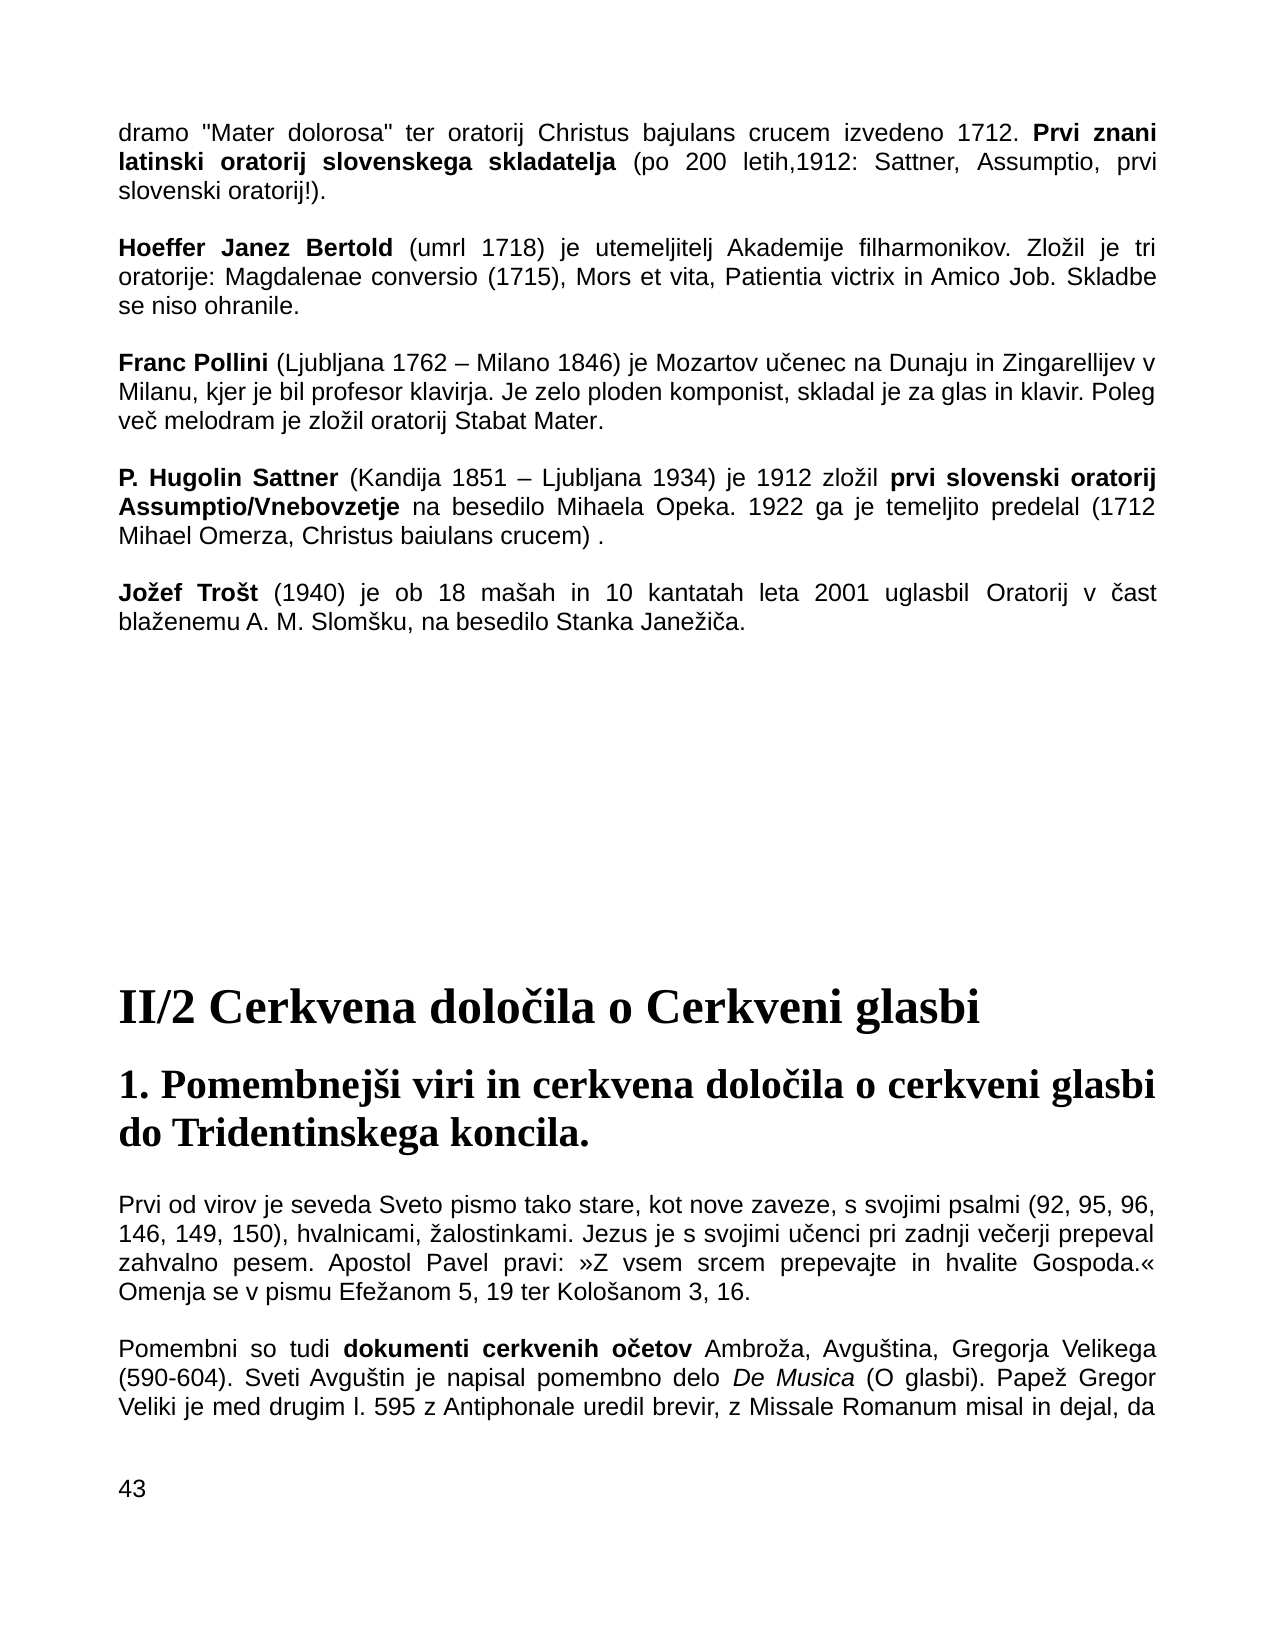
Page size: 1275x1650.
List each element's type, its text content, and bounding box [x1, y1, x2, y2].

text Prvi od virov je seveda Sveto pismo tako stare, kot nove zaveze, s svojimi psalmi (92, 95, 96, 146, 149, 150), hvalnicami, žalostinkami. Jezus je s svojimi učenci pri zadnji večerji prepeval zahvalno pesem. Apostol Pavel pravi: »Z vsem srcem prepevajte in hvalite Gospoda.« Omenja se v pismu Efežanom 5, 19 ter Kološanom 3, 16. [118, 1190, 1157, 1305]
text Hoeffer Janez Bertold (umrl 1718) je utemeljitelj Akademije filharmonikov. Zložil je tri oratorije: Magdalenae conversio (1715), Mors et vita, Patientia victrix in Amico Job. Skladbe se niso ohranile. [118, 233, 1157, 319]
text Franc Pollini (Ljubljana 1762 – Milano 1846) je Mozartov učenec na Dunaju in Zingarellijev v Milanu, kjer je bil profesor klavirja. Je zelo ploden komponist, skladal je za glas in klavir. Poleg več melodram je zložil oratorij Stabat Mater. [118, 348, 1157, 434]
subtitle II/2 Cerkvena določila o Cerkveni glasbi [118, 977, 1157, 1034]
text P. Hugolin Sattner (Kandija 1851 – Ljubljana 1934) je 1912 zložil prvi slovenski oratorij Assumptio/Vnebovzetje na besedilo Mihaela Opeka. 1922 ga je temeljito predelal (1712 Mihael Omerza, Christus baiulans crucem) . [118, 463, 1157, 549]
text dramo "Mater dolorosa" ter oratorij Christus bajulans crucem izvedeno 1712. Prvi znani latinski oratorij slovenskega skladatelja (po 200 letih,1912: Sattner, Assumptio, prvi slovenski oratorij!). [118, 118, 1157, 204]
subtitle 1. Pomembnejši viri in cerkvena določila o cerkveni glasbi do Tridentinskega koncila. [118, 1059, 1157, 1155]
text Pomembni so tudi dokumenti cerkvenih očetov Ambroža, Avguština, Gregorja Velikega (590-604). Sveti Avguštin je napisal pomembno delo De Musica (O glasbi). Papež Gregor Veliki je med drugim l. 595 z Antiphonale uredil brevir, z Missale Romanum misal in dejal, da [118, 1334, 1157, 1420]
text Jožef Trošt (1940) je ob 18 mašah in 10 kantatah leta 2001 uglasbil Oratorij v čast blaženemu A. M. Slomšku, na besedilo Stanka Janežiča. [118, 578, 1157, 636]
